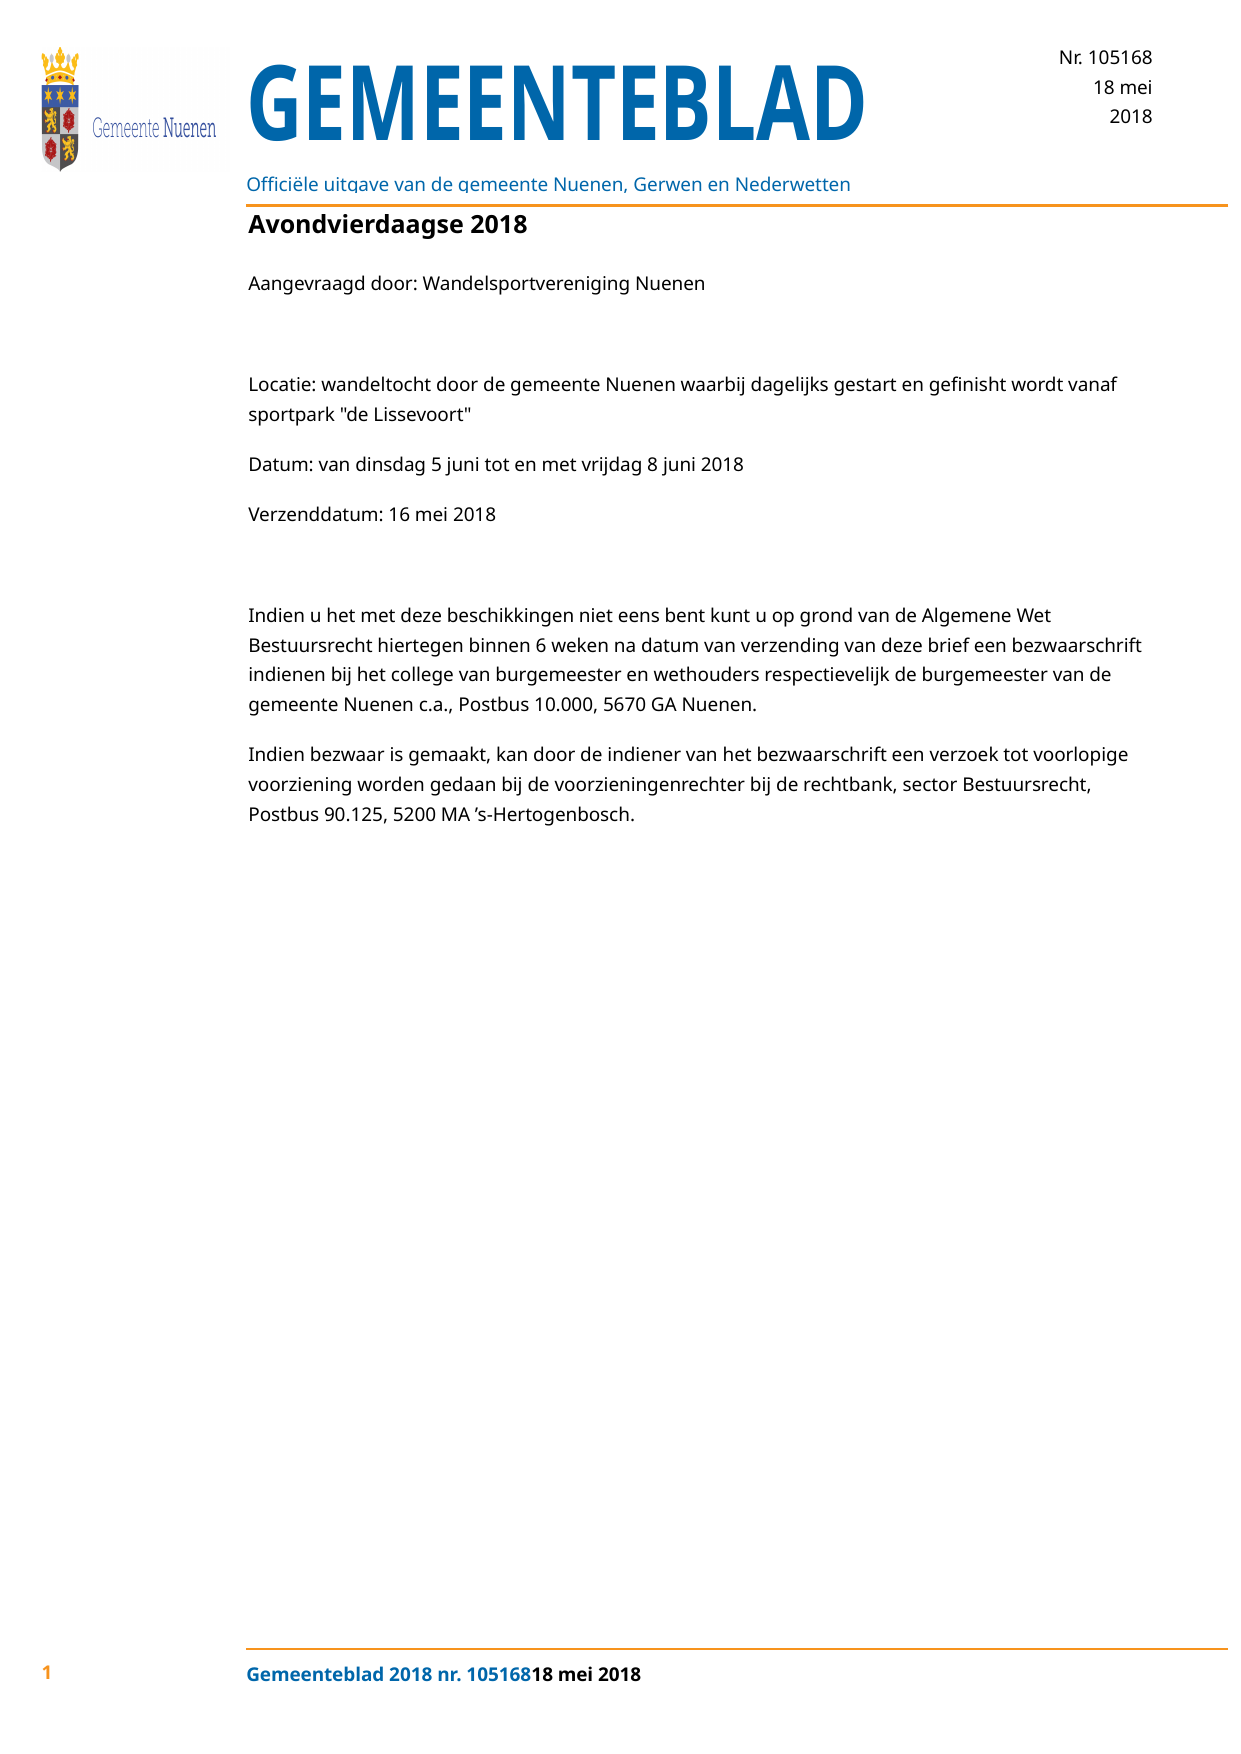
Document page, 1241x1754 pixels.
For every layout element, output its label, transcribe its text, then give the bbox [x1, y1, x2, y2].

picture [41, 47, 231, 172]
text Verzenddatum: 16 mei 2018 [248, 502, 1152, 527]
text Avondvierdaagse 2018 [248, 207, 1152, 241]
text Indien bezwaar is gemaakt, kan door de indiener van het bezwaarschrift een verzoek tot voorlopige voorziening worden gedaan bij de voorzieningenrechter bij de rechtbank, sector Bestuursrecht, Postbus 90.125, 5200 MA ’s-Hertogenbosch. [248, 742, 1152, 826]
text Aangevraagd door: Wandelsportvereniging Nuenen [248, 270, 1152, 296]
text Indien u het met deze beschikkingen niet eens bent kunt u op grond van de Algemene Wet Bestuursrecht hiertegen binnen 6 weken na datum van verzending van deze brief een bezwaarschrift indienen bij het college van burgemeester en wethouders respectievelijk de burgemeester van de gemeente Nuenen c.a., Postbus 10.000, 5670 GA Nuenen. [248, 602, 1152, 717]
text Datum: van dinsdag 5 juni tot en met vrijdag 8 juni 2018 [248, 451, 1152, 477]
text Locatie: wandeltocht door de gemeente Nuenen waarbij dagelijks gestart en gefinisht wordt vanaf sportpark "de Lissevoort" [248, 371, 1152, 426]
